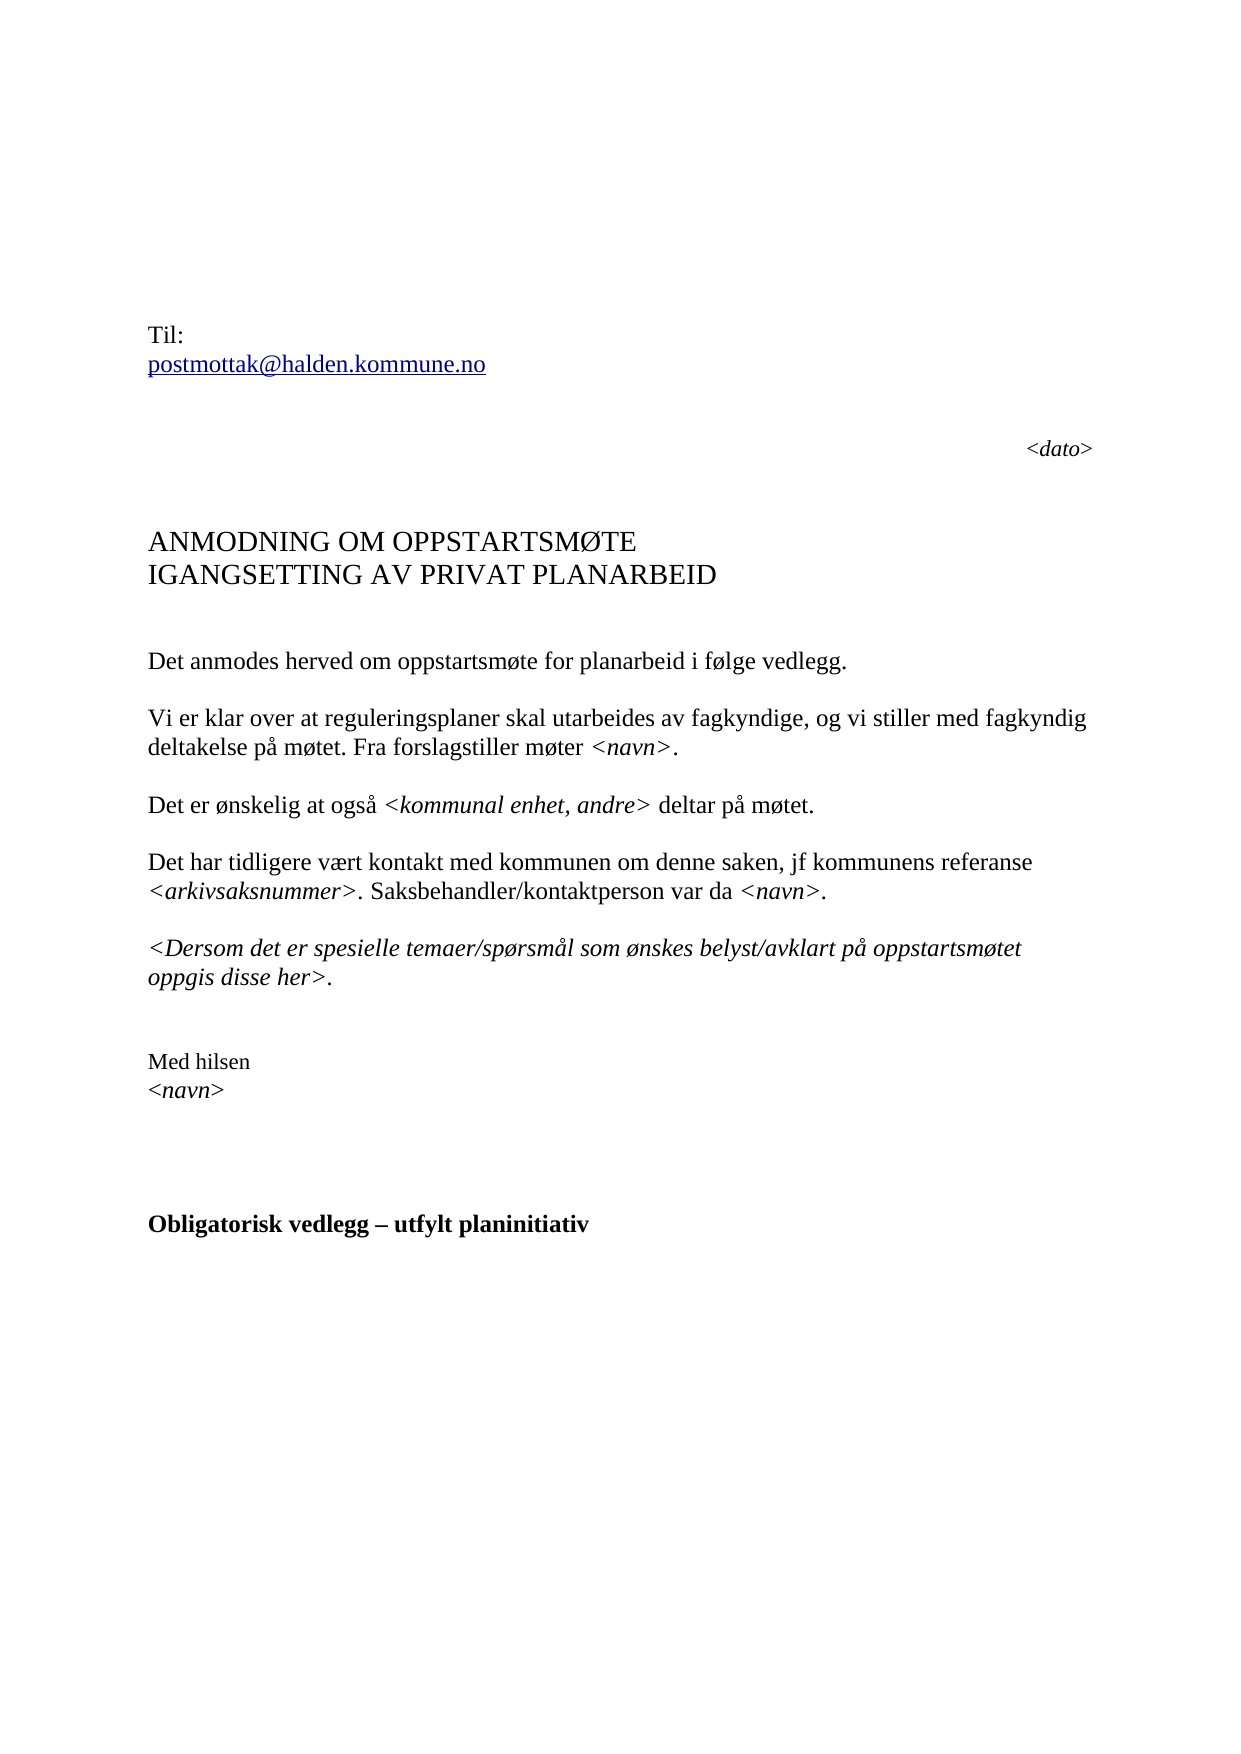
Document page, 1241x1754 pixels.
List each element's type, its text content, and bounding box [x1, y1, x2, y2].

text Med hilsen [148, 1048, 1093, 1075]
text Til: postmottak@halden.kommune.no [148, 320, 1093, 378]
text Det har tidligere vært kontakt med kommunen om denne saken, jf kommunens referanse <arkivsaksnummer>. Saksbehandler/kontaktperson var da <navn>. [148, 847, 1093, 905]
text Vi er klar over at reguleringsplaner skal utarbeides av fagkyndige, og vi stiller med fagkyndig deltakelse på møtet. Fra forslagstiller møter <navn>. [148, 703, 1093, 761]
text <navn> [148, 1075, 1093, 1103]
text ANMODNING OM OPPSTARTSMØTE IGANGSETTING AV PRIVAT PLANARBEID [148, 524, 1093, 591]
text Det er ønskelig at også <kommunal enhet, andre> deltar på møtet. [148, 790, 1093, 818]
text <Dersom det er spesielle temaer/spørsmål som ønskes belyst/avklart på oppstartsmøtet oppgis disse her>. [148, 933, 1093, 991]
text <dato> [148, 435, 1093, 461]
text Obligatorisk vedlegg – utfylt planinitiativ [148, 1209, 1093, 1238]
text Det anmodes herved om oppstartsmøte for planarbeid i følge vedlegg. [148, 646, 1093, 675]
